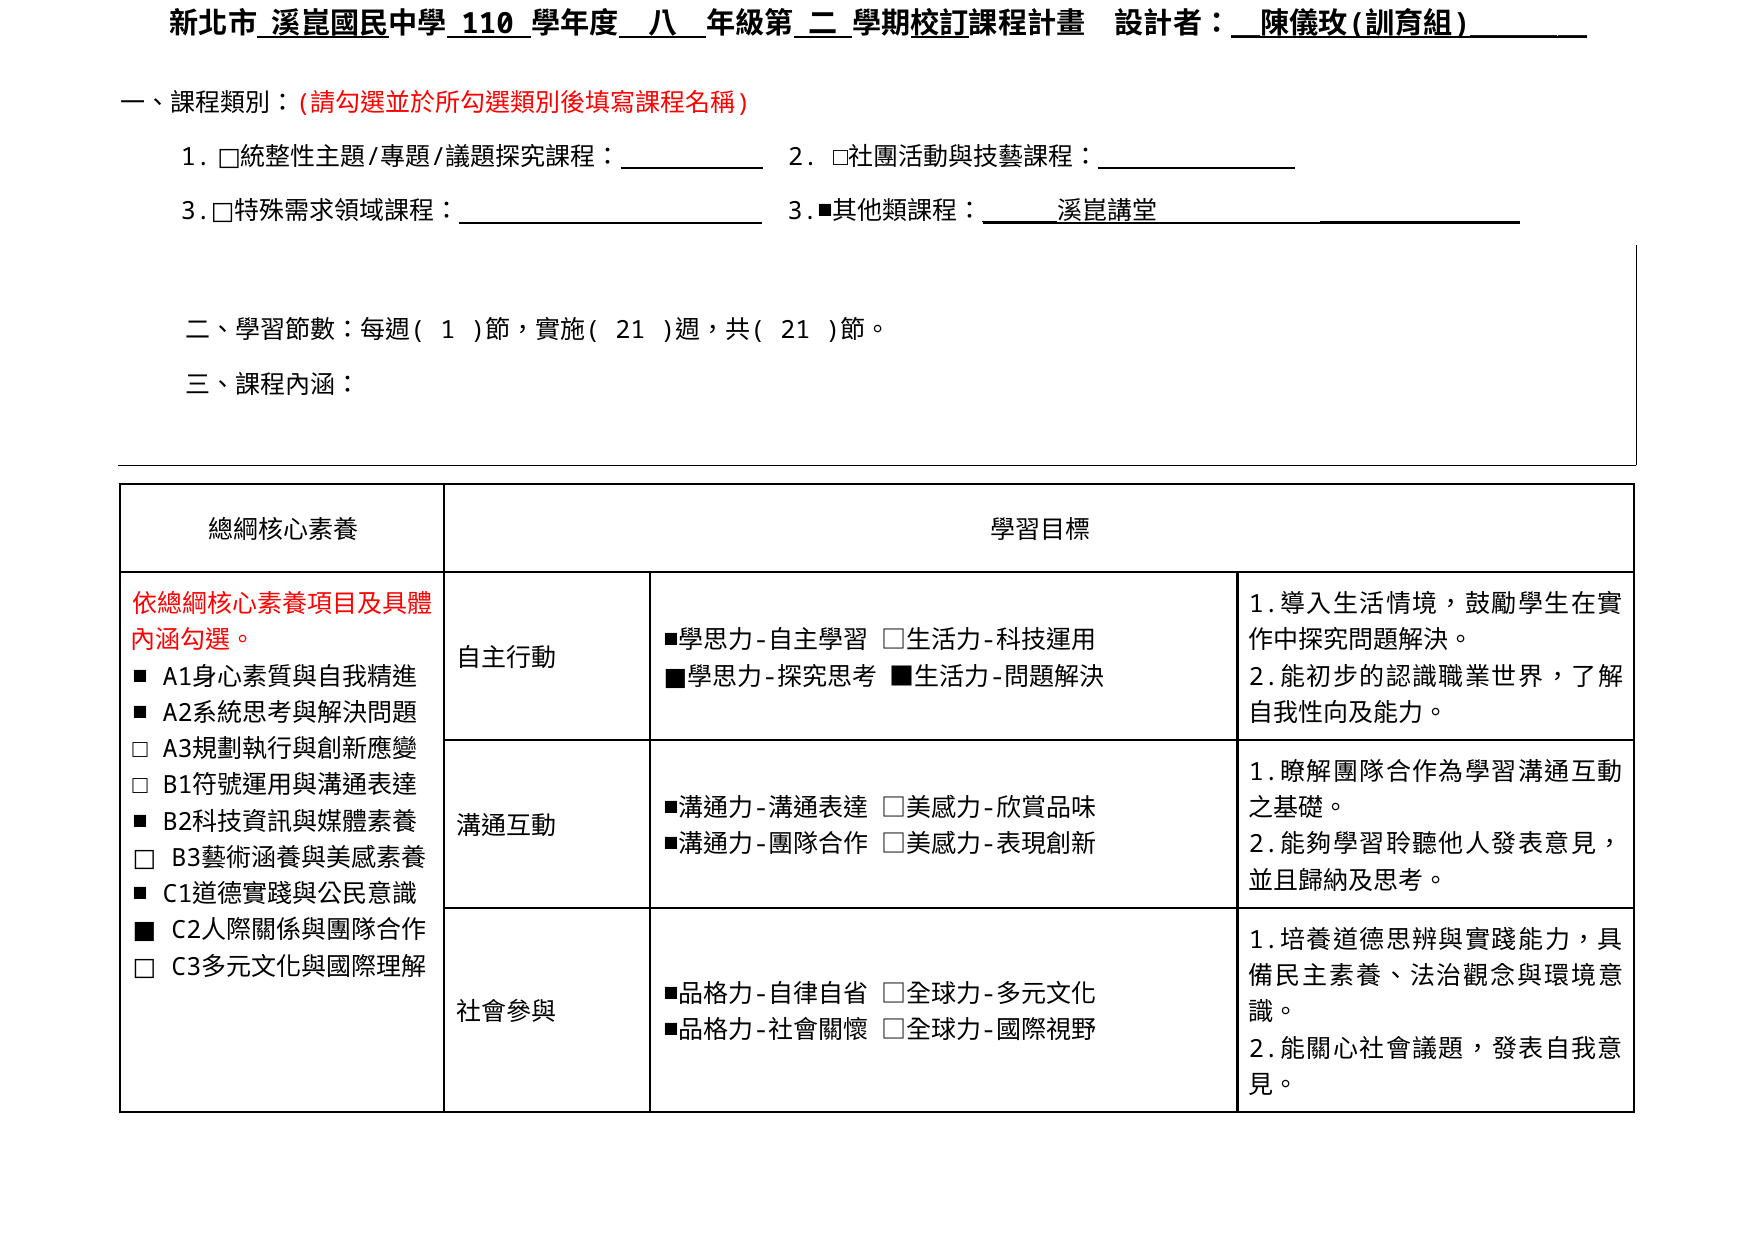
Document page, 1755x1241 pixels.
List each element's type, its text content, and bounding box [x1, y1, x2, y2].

table_cell 1.培養道德思辨與實踐能力，具備民主素養、法治觀念與環境意識。 2.能關心社會議題，發表自我意見。 [1239, 909, 1633, 1111]
table_cell 1.瞭解團隊合作為學習溝通互動之基礎。 2.能夠學習聆聽他人發表意見，並且歸納及思考。 [1239, 741, 1633, 907]
text 三、課程內涵： [118, 299, 1636, 465]
text 一、課程類別：(請勾選並於所勾選類別後填寫課程名稱) [118, 82, 1636, 118]
text 二、學習節數：每週( 1 )節，實施( 21 )週，共( 21 )節。 [118, 245, 1636, 299]
table_cell ■品格力-自律自省 □全球力-多元文化 ■品格力-社會關懷 □全球力-國際視野 [651, 909, 1236, 1111]
table_cell 1.導入生活情境，鼓勵學生在實作中探究問題解決。 2.能初步的認識職業世界，了解自我性向及能力。 [1239, 573, 1633, 739]
table_cell ■學思力-自主學習 □生活力-科技運用 ■學思力-探究思考 ■生活力-問題解決 [651, 573, 1236, 739]
table_header 學習目標 [445, 485, 1633, 571]
text 新北市 溪崑國民中學 110 學年度 八 年級第 二 學期校訂課程計畫 設計者：＿陳儀玫(訓育組)＿＿＿＿ [118, 0, 1636, 42]
table_header 總綱核心素養 [121, 485, 443, 571]
text 3.□特殊需求領域課程： 3.■其他類課程：＿＿＿溪崑講堂 ＿＿＿＿＿＿＿＿ [118, 191, 1636, 227]
table_cell 溝通互動 [445, 741, 649, 907]
table_cell ■溝通力-溝通表達 □美感力-欣賞品味 ■溝通力-團隊合作 □美感力-表現創新 [651, 741, 1236, 907]
table_cell 社會參與 [445, 909, 649, 1111]
text 1. □統整性主題/專題/議題探究課程： 2. □社團活動與技藝課程： □ [118, 136, 1636, 173]
table_cell 自主行動 [445, 573, 649, 739]
table_cell 依總綱核心素養項目及具體內涵勾選。 ■ A1身心素質與自我精進 ■ A2系統思考與解決問題 □ A3規劃執行與創新應變 □ B1符號運用與溝通表達 ■ B2科技資訊與媒體素養 □ B3藝術涵養與美感素養 ■ C1道德實踐與公民意識 ■ C2人際關係與團隊合作 □ C3多元文化與國際理解 [121, 573, 443, 1111]
